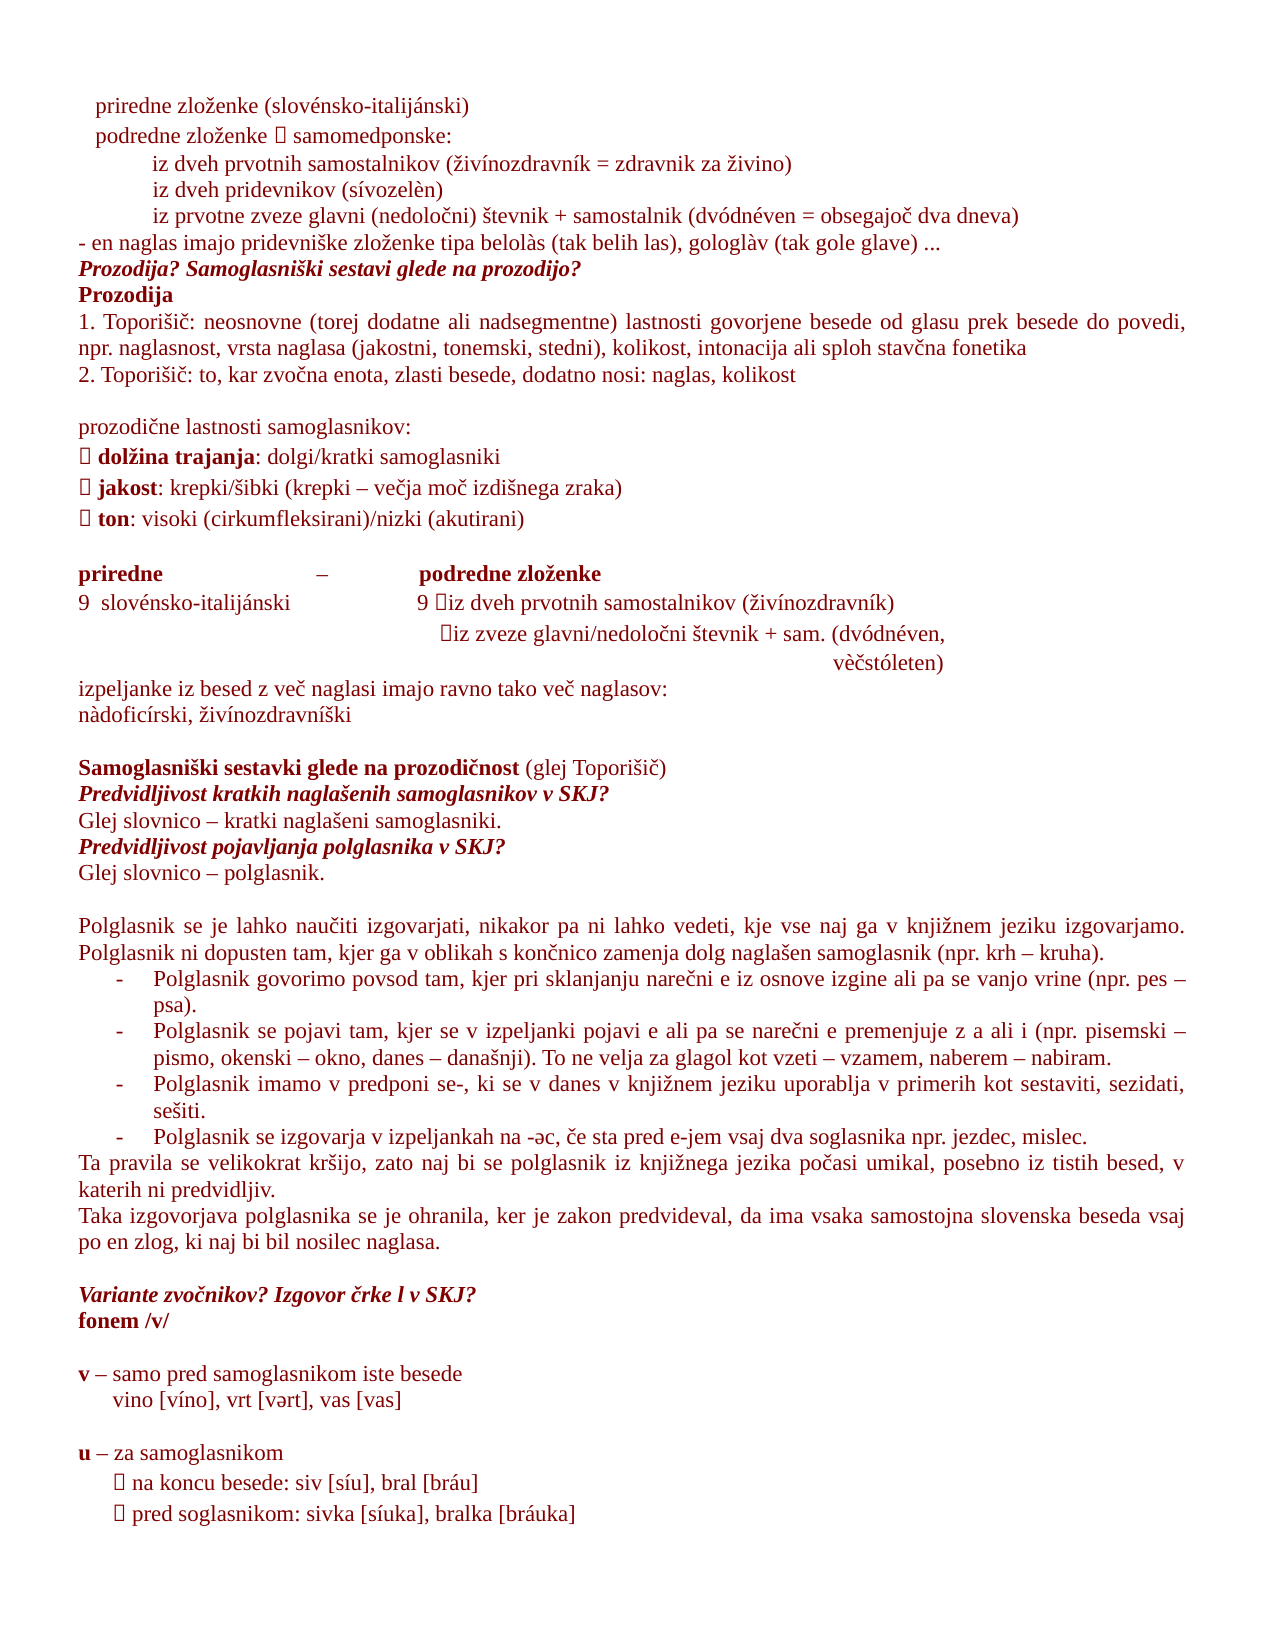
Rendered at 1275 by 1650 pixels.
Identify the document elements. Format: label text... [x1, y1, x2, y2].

list Polglasnik se pojavi tam, kjer se v izpeljanki pojavi e ali pa se narečni e premenjuje z a ali i (npr. pisemski – pismo, okenski – okno, danes – današnji). To ne velja za glagol kot vzeti – vzamem, naberem – nabiram. [116, 1018, 1187, 1070]
text Samoglasniški sestavki glede na prozodičnost (glej Toporišič) [78, 754, 1187, 780]
text vèčstóleten) [78, 649, 1187, 675]
list Polglasnik govorimo povsod tam, kjer pri sklanjanju narečni e iz osnove izgine ali pa se vanjo vrine (npr. pes – psa). [116, 965, 1187, 1018]
text fonem /v/ [78, 1307, 1187, 1334]
text podredne zloženke  samomedponske: [78, 118, 1187, 150]
text  ton: visoki (cirkumfleksirani)/nizki (akutirani) [78, 502, 1187, 533]
text priredne – podredne zloženke [78, 560, 1187, 586]
text  na koncu besede: siv [síu], bral [bráu] [78, 1466, 1187, 1497]
text Glej slovnico – polglasnik. [78, 859, 1187, 886]
text  dolžina trajanja: dolgi/kratki samoglasniki [78, 440, 1187, 471]
text iz dveh pridevnikov (sívozelèn) [78, 176, 1187, 202]
list Polglasnik se izgovarja v izpeljankah na -әc, če sta pred e-jem vsaj dva soglasnika npr. jezdec, mislec. [116, 1123, 1187, 1149]
text Polglasnik se je lahko naučiti izgovarjati, nikakor pa ni lahko vedeti, kje vse naj ga v knjižnem jeziku izgovarjamo. Polglasnik ni dopusten tam, kjer ga v oblikah s končnico zamenja dolg naglašen samoglasnik (npr. krh – kruha). [78, 912, 1187, 965]
text Taka izgovorjava polglasnika se je ohranila, ker je zakon predvideval, da ima vsaka samostojna slovenska beseda vsaj po en zlog, ki naj bi bil nosilec naglasa. [78, 1202, 1187, 1255]
text priredne zloženke (slovénsko-italijánski) [78, 92, 1187, 118]
text iz prvotne zveze glavni (nedoločni) števnik + samostalnik (dvódnéven = obsegajoč dva dneva) [78, 202, 1187, 229]
text 1. Toporišič: neosnovne (torej dodatne ali nadsegmentne) lastnosti govorjene besede od glasu prek besede do povedi, npr. naglasnost, vrsta naglasa (jakostni, tonemski, stedni), kolikost, intonacija ali sploh stavčna fonetika [78, 308, 1187, 361]
text  pred soglasnikom: sivka [síuka], bralka [bráuka] [78, 1497, 1187, 1528]
text u – za samoglasnikom [78, 1439, 1187, 1466]
text - en naglas imajo pridevniške zloženke tipa belolàs (tak belih las), gologlàv (tak gole glave) ... [78, 229, 1187, 255]
text iz dveh prvotnih samostalnikov (živínozdravník = zdravnik za živino) [78, 150, 1187, 176]
text Glej slovnico – kratki naglašeni samoglasniki. [78, 807, 1187, 833]
text nàdoficírski, živínozdravníški [78, 701, 1187, 728]
text Predvidljivost pojavljanja polglasnika v SKJ? [78, 833, 1187, 859]
text Prozodija? Samoglasniški sestavi glede na prozodijo? [78, 255, 1187, 282]
text prozodične lastnosti samoglasnikov: [78, 413, 1187, 440]
text iz zveze glavni/nedoločni števnik + sam. (dvódnéven, [78, 617, 1187, 649]
text Variante zvočnikov? Izgovor črke l v SKJ? [78, 1281, 1187, 1307]
text Prozodija [78, 282, 1187, 308]
text  jakost: krepki/šibki (krepki – večja moč izdišnega zraka) [78, 471, 1187, 502]
text vino [víno], vrt [vərt], vas [vas] [78, 1387, 1187, 1413]
text Ta pravila se velikokrat kršijo, zato naj bi se polglasnik iz knjižnega jezika počasi umikal, posebno iz tistih besed, v katerih ni predvidljiv. [78, 1149, 1187, 1202]
text 2. Toporišič: to, kar zvočna enota, zlasti besede, dodatno nosi: naglas, kolikost [78, 361, 1187, 387]
list Polglasnik imamo v predponi se-, ki se v danes v knjižnem jeziku uporablja v primerih kot sestaviti, sezidati, sešiti. [116, 1070, 1187, 1123]
text  slovénsko-italijánski  iz dveh prvotnih samostalnikov (živínozdravník) [78, 586, 1187, 617]
text Predvidljivost kratkih naglašenih samoglasnikov v SKJ? [78, 780, 1187, 807]
text v – samo pred samoglasnikom iste besede [78, 1360, 1187, 1387]
text izpeljanke iz besed z več naglasi imajo ravno tako več naglasov: [78, 675, 1187, 701]
